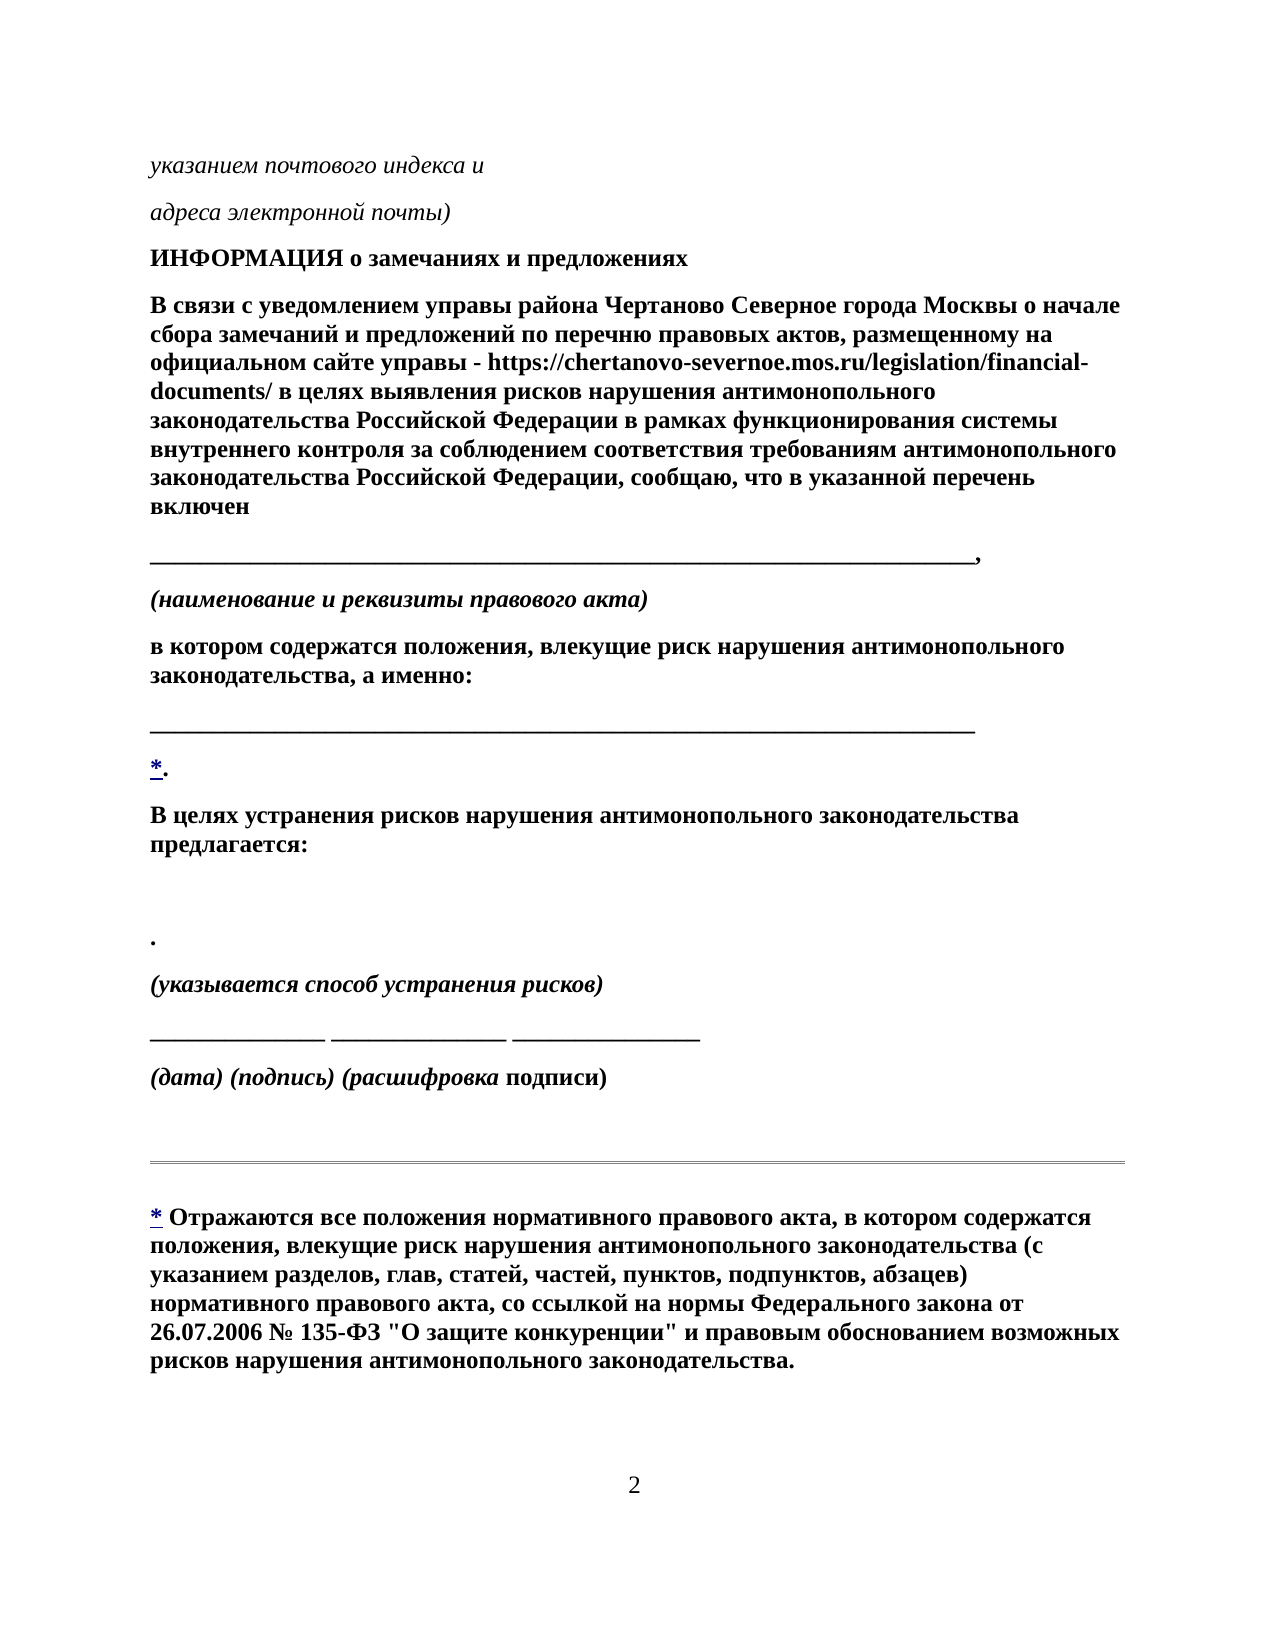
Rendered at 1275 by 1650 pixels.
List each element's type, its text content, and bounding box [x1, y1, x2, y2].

text в котором содержатся положения, влекущие риск нарушения антимонопольного законодательства, а именно: [150, 631, 1125, 689]
text ______________ ______________ _______________ [150, 1015, 1125, 1044]
text . [150, 922, 1125, 951]
text ИНФОРМАЦИЯ о замечаниях и предложениях [150, 243, 1125, 272]
text В связи с уведомлением управы района Чертаново Северное города Москвы о начале сбора замечаний и предложений по перечню правовых актов, размещенному на официальном сайте управы - https://chertanovo-severnoe.mos.ru/legislation/financial-documents/ в целях выявления рисков нарушения антимонопольного законодательства Российской Федерации в рамках функционирования системы внутреннего контроля за соблюдением соответствия требованиям антимонопольного законодательства Российской Федерации, сообщаю, что в указанной перечень включен [150, 290, 1125, 520]
text адреса электронной почты) [150, 197, 1125, 225]
text (наименование и реквизиты правового акта) [150, 584, 1125, 613]
text В целях устранения рисков нарушения антимонопольного законодательства предлагается: [150, 800, 1125, 857]
text (дата) (подпись) (расшифровка подписи) [150, 1062, 1125, 1091]
text указанием почтового индекса и [150, 150, 1125, 179]
text * Отражаются все положения нормативного правового акта, в котором содержатся положения, влекущие риск нарушения антимонопольного законодательства (с указанием разделов, глав, статей, частей, пунктов, подпунктов, абзацев) нормативного правового акта, со ссылкой на нормы Федерального закона от 26.07.2006 № 135-ФЗ "О защите конкуренции" и правовым обоснованием возможных рисков нарушения антимонопольного законодательства. [150, 1202, 1125, 1374]
text (указывается способ устранения рисков) [150, 969, 1125, 997]
text *. [150, 753, 1125, 782]
text __________________________________________________________________, [150, 538, 1125, 567]
text __________________________________________________________________ [150, 707, 1125, 735]
